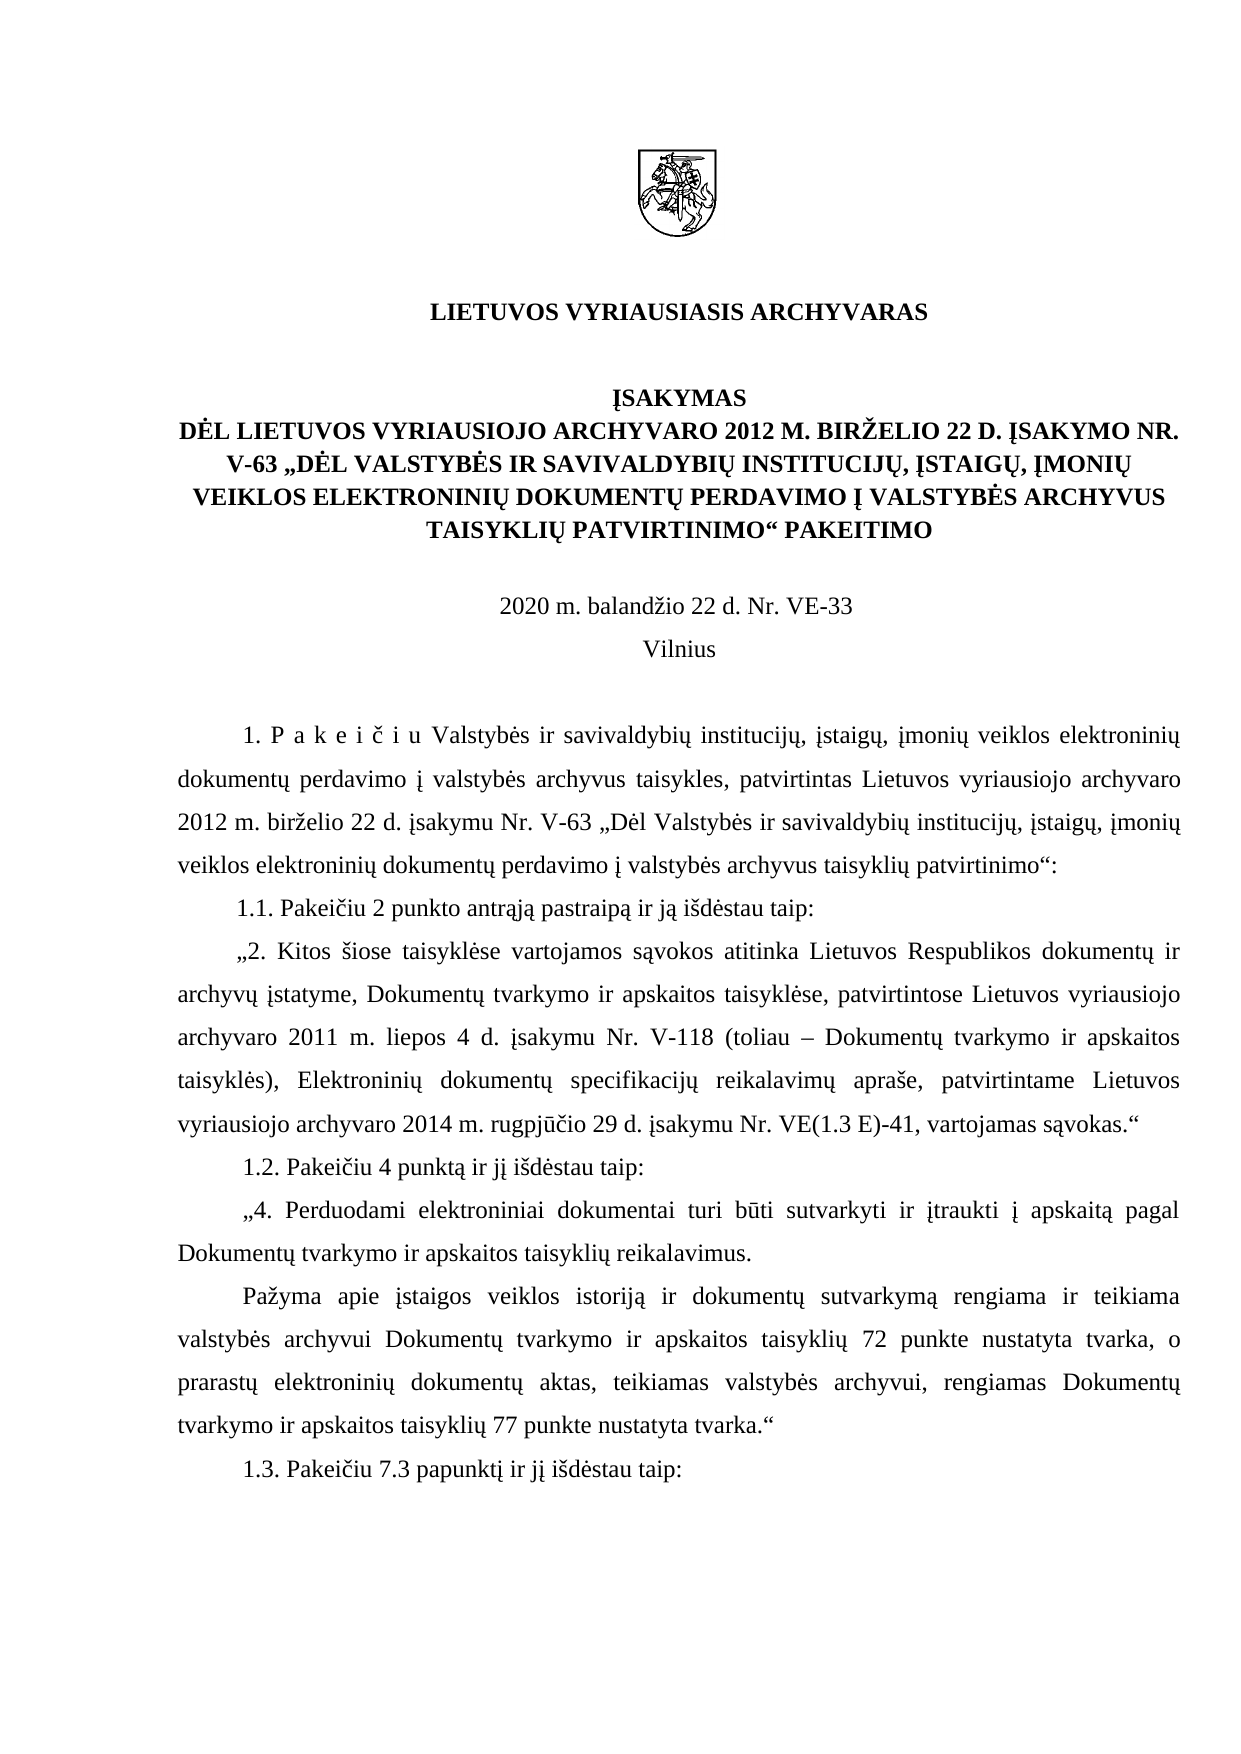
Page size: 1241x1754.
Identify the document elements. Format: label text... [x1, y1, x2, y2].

text „2. Kitos šiose taisyklėse vartojamos sąvokos atitinka Lietuvos Respublikos dokumentų ir archyvų įstatyme, Dokumentų tvarkymo ir apskaitos taisyklėse, patvirtintose Lietuvos vyriausiojo archyvaro 2011 m. liepos 4 d. įsakymu Nr. V-118 (toliau – Dokumentų tvarkymo ir apskaitos taisyklės), Elektroninių dokumentų specifikacijų reikalavimų apraše, patvirtintame Lietuvos vyriausiojo archyvaro 2014 m. rugpjūčio 29 d. įsakymu Nr. VE(1.3 E)-41, vartojamas sąvokas.“ [177, 936, 1181, 1137]
text 2020 m. balandžio 22 d. Nr. VE-33 [177, 591, 1181, 620]
text 1.3. Pakeičiu 7.3 papunktį ir jį išdėstau taip: [177, 1454, 1181, 1482]
text Pažyma apie įstaigos veiklos istoriją ir dokumentų sutvarkymą rengiama ir teikiama valstybės archyvui Dokumentų tvarkymo ir apskaitos taisyklių 72 punkte nustatyta tvarka, o prarastų elektroninių dokumentų aktas, teikiamas valstybės archyvui, rengiamas Dokumentų tvarkymo ir apskaitos taisyklių 77 punkte nustatyta tvarka.“ [177, 1281, 1181, 1439]
text DĖL LIETUVOS VYRIAUSIOJO ARCHYVARO 2012 M. BIRŽELIO 22 D. ĮSAKYMO NR. V-63 „DĖL VALSTYBĖS IR SAVIVALDYBIŲ INSTITUCIJŲ, ĮSTAIGŲ, ĮMONIŲ VEIKLOS ELEKTRONINIŲ DOKUMENTŲ PERDAVIMO Į VALSTYBĖS ARCHYVUS TAISYKLIŲ PATVIRTINIMO“ PAKEITIMO [177, 416, 1181, 544]
text 1.2. Pakeičiu 4 punktą ir jį išdėstau taip: [177, 1152, 1181, 1181]
text 1. P a k e i č i u Valstybės ir savivaldybių institucijų, įstaigų, įmonių veiklos elektroninių dokumentų perdavimo į valstybės archyvus taisykles, patvirtintas Lietuvos vyriausiojo archyvaro 2012 m. birželio 22 d. įsakymu Nr. V-63 „Dėl Valstybės ir savivaldybių institucijų, įstaigų, įmonių veiklos elektroninių dokumentų perdavimo į valstybės archyvus taisyklių patvirtinimo“: [177, 721, 1181, 879]
text 1.1. Pakeičiu 2 punkto antrąją pastraipą ir ją išdėstau taip: [177, 893, 1181, 922]
text ĮSAKYMAS [177, 383, 1181, 412]
text „4. Perduodami elektroniniai dokumentai turi būti sutvarkyti ir įtraukti į apskaitą pagal Dokumentų tvarkymo ir apskaitos taisyklių reikalavimus. [177, 1195, 1181, 1267]
text LIETUVOS VYRIAUSIASIS ARCHYVARAS [177, 297, 1181, 326]
text Vilnius [177, 634, 1181, 663]
